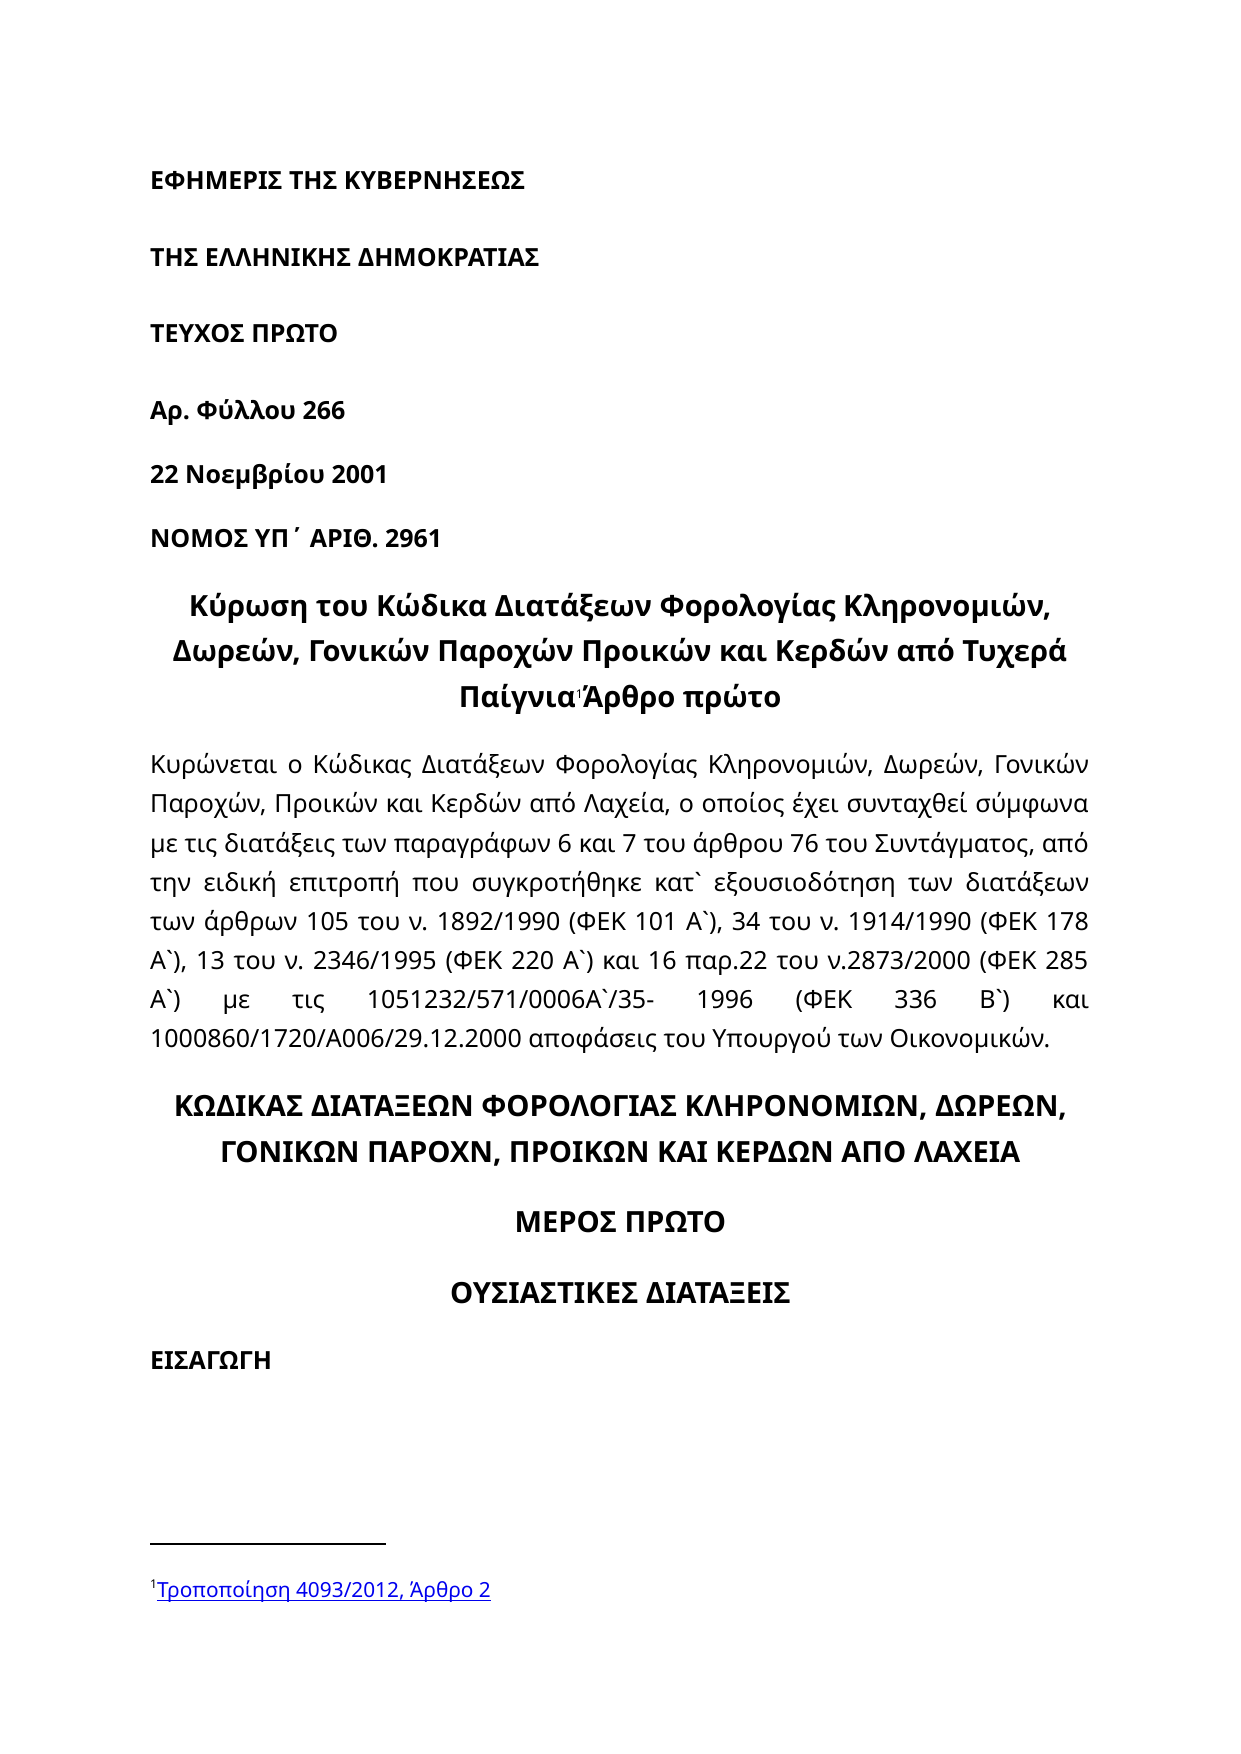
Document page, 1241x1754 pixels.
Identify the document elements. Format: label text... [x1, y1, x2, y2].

text ΚΩΔΙΚΑΣ ΔΙΑΤΑΞΕΩΝ ΦΟΡΟΛΟΓΙΑΣ ΚΛΗΡΟΝΟΜΙΩΝ, ΔΩΡΕΩΝ, ΓΟΝΙΚΩΝ ΠΑΡΟΧΝ, ΠΡΟΙΚΩΝ ΚΑΙ ΚΕΡΔΩΝ ΑΠΟ ΛΑΧΕΙΑ [150, 1085, 1090, 1171]
subtitle ΜΕΡΟΣ ΠΡΩΤΟ [150, 1201, 1090, 1241]
text ΝΟΜΟΣ ΥΠ΄ ΑΡΙΘ. 2961 [150, 521, 1090, 555]
text Κυρώνεται ο Κώδικας Διατάξεων Φορολογίας Κληρονομιών, Δωρεών, Γονικών Παροχών, Προικών και Κερδών από Λαχεία, ο οποίος έχει συνταχθεί σύμφωνα με τις διατάξεις των παραγράφων 6 και 7 του άρθρου 76 του Συντάγματος, από την ειδική επιτροπή που συγκροτήθηκε κατ` εξουσιοδότηση των διατάξεων των άρθρων 105 του ν. 1892/1990 (ΦΕΚ 101 Α`), 34 του ν. 1914/1990 (ΦΕΚ 178 Α`), 13 του ν. 2346/1995 (ΦΕΚ 220 Α`) και 16 παρ.22 του ν.2873/2000 (ΦΕΚ 285 Α`) με τις 1051232/571/0006Α`/35- 1996 (ΦΕΚ 336 Β`) και 1000860/1720/Α006/29.12.2000 αποφάσεις του Υπουργού των Οικονομικών. [150, 747, 1090, 1055]
text Τροποποίηση 4093/2012, Άρθρο 2 [150, 1576, 1090, 1604]
title ΤΕΥΧΟΣ ΠΡΩΤΟ [150, 316, 1090, 350]
text Κύρωση του Κώδικα Διατάξεων Φορολογίας Κληρονομιών, Δωρεών, Γονικών Παροχών Προικών και Κερδών από Τυχερά ΠαίγνιαΆρθρο πρώτο [150, 585, 1090, 716]
title ΕΦΗΜΕΡΙΣ ΤΗΣ ΚΥΒΕΡΝΗΣΕΩΣ [150, 162, 1090, 197]
text 22 Νοεμβρίου 2001 [150, 457, 1090, 491]
text ΕΙΣΑΓΩΓΗ [150, 1343, 1090, 1377]
subtitle ΟΥΣΙΑΣΤΙΚΕΣ ΔΙΑΤΑΞΕΙΣ [150, 1272, 1090, 1312]
title ΤΗΣ ΕΛΛΗΝΙΚΗΣ ΔΗΜΟΚΡΑΤΙΑΣ [150, 239, 1090, 273]
text Αρ. Φύλλου 266 [150, 392, 1090, 427]
